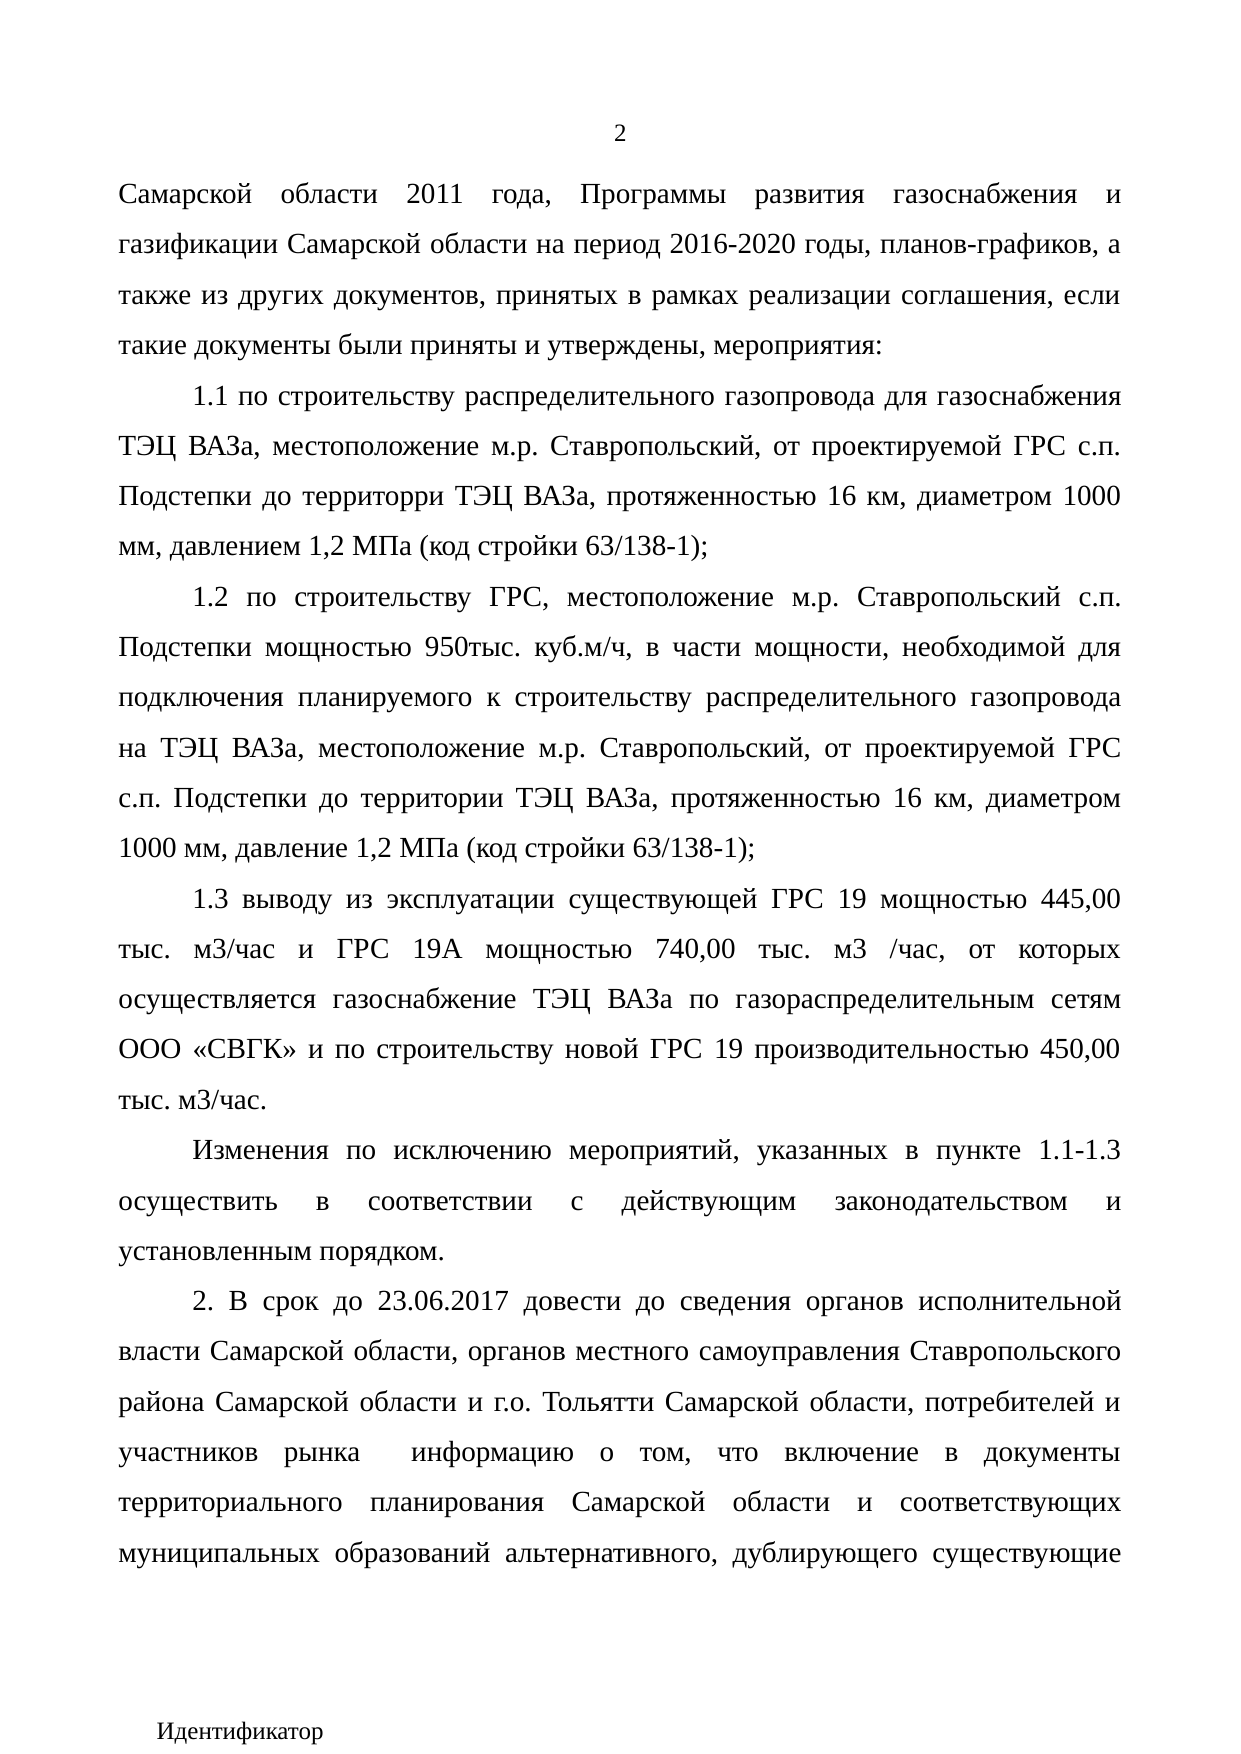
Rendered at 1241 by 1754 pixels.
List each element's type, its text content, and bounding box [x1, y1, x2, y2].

text Самарской области 2011 года, Программы развития газоснабжения и газификации Самарской области на период 2016-2020 годы, планов-графиков, а также из других документов, принятых в рамках реализации соглашения, если такие документы были приняты и утверждены, мероприятия: [118, 176, 1122, 361]
text 2. В срок до 23.06.2017 довести до сведения органов исполнительной власти Самарской области, органов местного самоуправления Ставропольского района Самарской области и г.о. Тольятти Самарской области, потребителей и участников рынка информацию о том, что включение в документы территориального планирования Самарской области и соответствующих муниципальных образований альтернативного, дублирующего существующие [118, 1283, 1122, 1568]
text 1.3 выводу из эксплуатации существующей ГРС 19 мощностью 445,00 тыс. м3/час и ГРС 19А мощностью 740,00 тыс. м3 /час, от которых осуществляется газоснабжение ТЭЦ ВАЗа по газораспределительным сетям ООО «СВГК» и по строительству новой ГРС 19 производительностью 450,00 тыс. м3/час. [118, 881, 1122, 1116]
text Изменения по исключению мероприятий, указанных в пункте 1.1-1.3 осуществить в соответствии с действующим законодательством и установленным порядком. [118, 1132, 1122, 1266]
text 1.1 по строительству распределительного газопровода для газоснабжения ТЭЦ ВАЗа, местоположение м.р. Ставропольский, от проектируемой ГРС с.п. Подстепки до территорри ТЭЦ ВАЗа, протяженностью 16 км, диаметром 1000 мм, давлением 1,2 МПа (код стройки 63/138-1); [118, 378, 1122, 562]
text 1.2 по строительству ГРС, местоположение м.р. Ставропольский с.п. Подстепки мощностью 950тыс. куб.м/ч, в части мощности, необходимой для подключения планируемого к строительству распределительного газопровода на ТЭЦ ВАЗа, местоположение м.р. Ставропольский, от проектируемой ГРС с.п. Подстепки до территории ТЭЦ ВАЗа, протяженностью 16 км, диаметром 1000 мм, давление 1,2 МПа (код стройки 63/138-1); [118, 579, 1122, 864]
